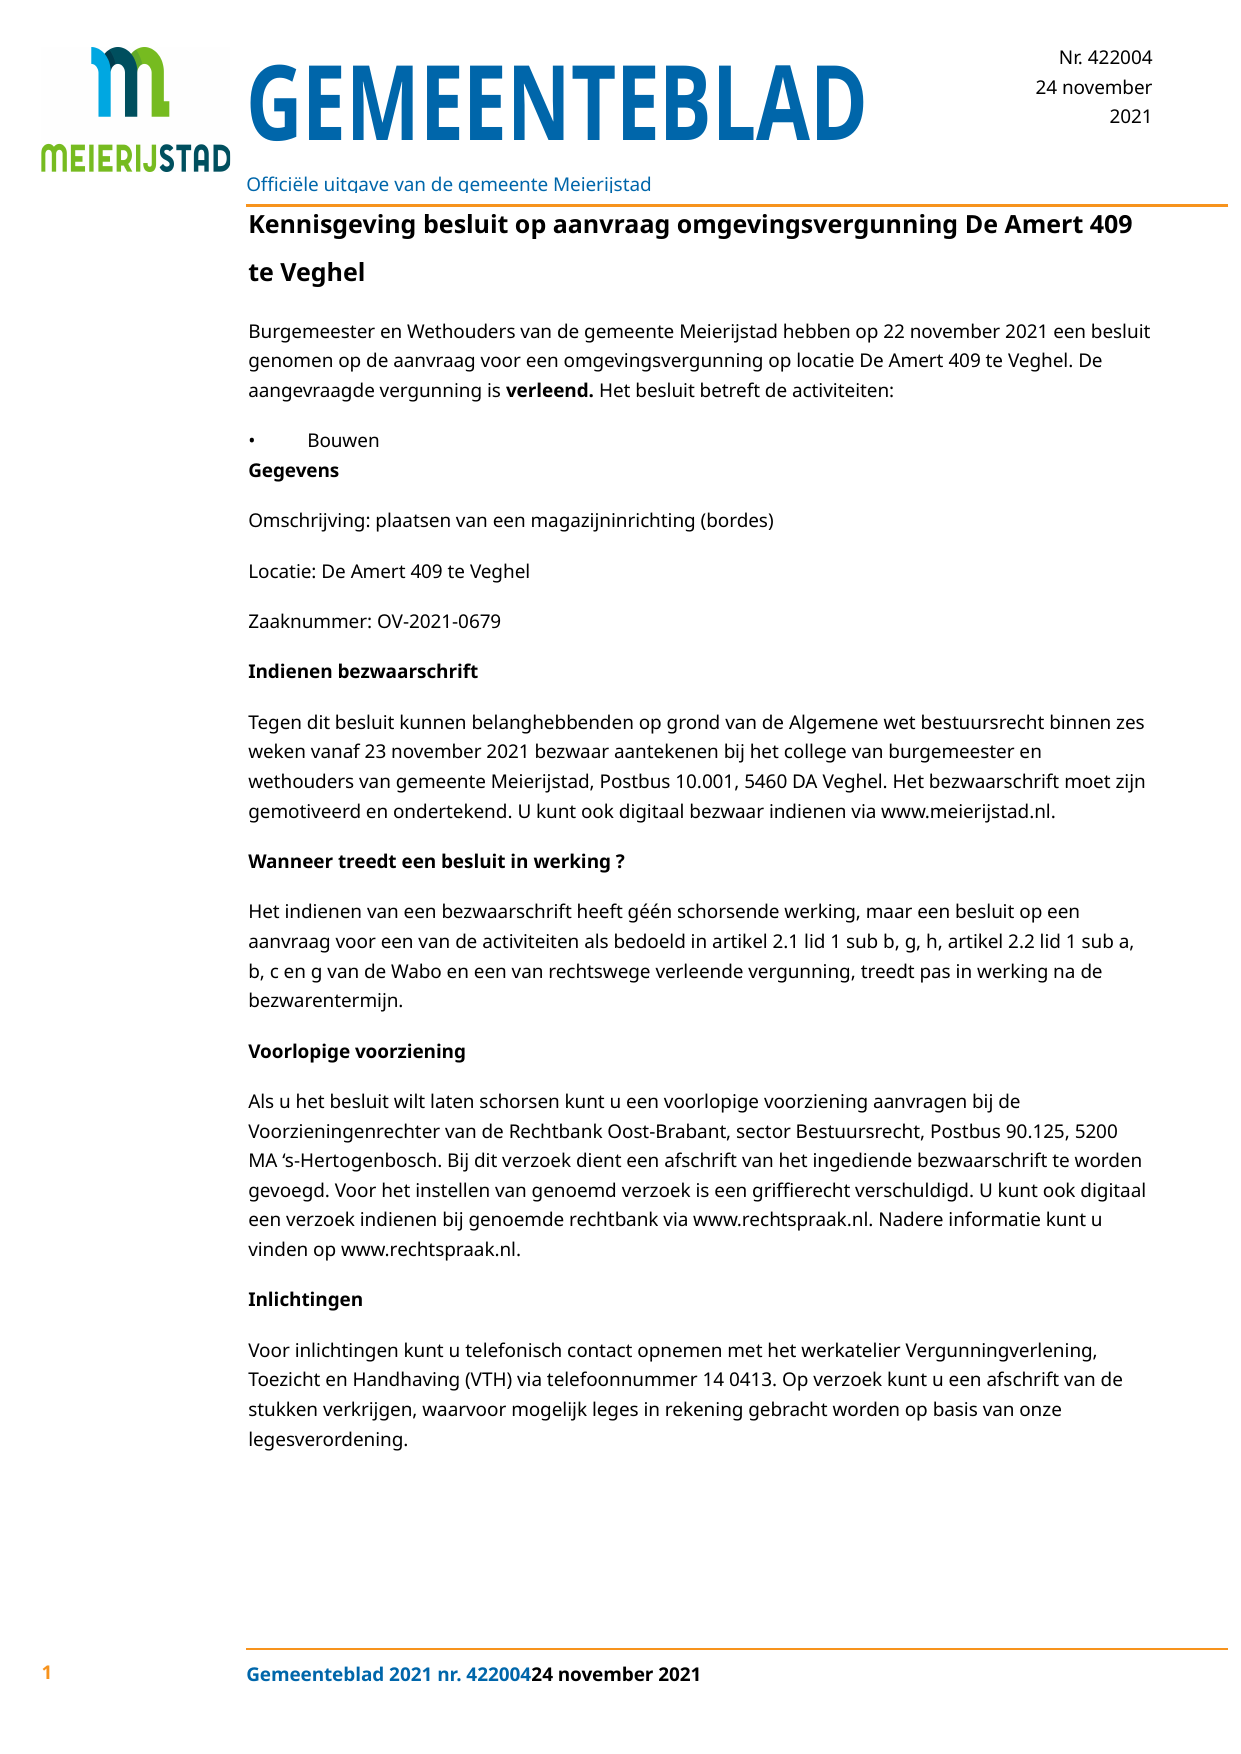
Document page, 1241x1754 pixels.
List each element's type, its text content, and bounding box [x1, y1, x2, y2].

picture [41, 47, 231, 172]
text Tegen dit besluit kunnen belanghebbenden op grond van de Algemene wet bestuursrecht binnen zes weken vanaf 23 november 2021 bezwaar aantekenen bij het college van burgemeester en wethouders van gemeente Meierijstad, Postbus 10.001, 5460 DA Veghel. Het bezwaarschrift moet zijn gemotiveerd en ondertekend. U kunt ook digitaal bezwaar indienen via www.meierijstad.nl. [248, 709, 1152, 824]
text Het indienen van een bezwaarschrift heeft géén schorsende werking, maar een besluit op een aanvraag voor een van de activiteiten als bedoeld in artikel 2.1 lid 1 sub b, g, h, artikel 2.2 lid 1 sub a, b, c en g van de Wabo en een van rechtswege verleende vergunning, treedt pas in werking na de bezwarentermijn. [248, 899, 1152, 1013]
text Wanneer treedt een besluit in werking ? [248, 848, 1152, 874]
text Voor inlichtingen kunt u telefonisch contact opnemen met het werkatelier Vergunningverlening, Toezicht en Handhaving (VTH) via telefoonnummer 14 0413. Op verzoek kunt u een afschrift van de stukken verkrijgen, waarvoor mogelijk leges in rekening gebracht worden op basis van onze legesverordening. [248, 1337, 1152, 1452]
text Indienen bezwaarschrift [248, 659, 1152, 684]
text Burgemeester en Wethouders van de gemeente Meierijstad hebben op 22 november 2021 een besluit genomen op de aanvraag voor een omgevingsvergunning op locatie De Amert 409 te Veghel. De aangevraagde vergunning is verleend. Het besluit betreft de activiteiten: [248, 318, 1152, 403]
text Als u het besluit wilt laten schorsen kunt u een voorlopige voorziening aanvragen bij de Voorzieningenrechter van de Rechtbank Oost-Brabant, sector Bestuursrecht, Postbus 90.125, 5200 MA ‘s-Hertogenbosch. Bij dit verzoek dient een afschrift van het ingediende bezwaarschrift te worden gevoegd. Voor het instellen van genoemd verzoek is een griffierecht verschuldigd. U kunt ook digitaal een verzoek indienen bij genoemde rechtbank via www.rechtspraak.nl. Nadere informatie kunt u vinden op www.rechtspraak.nl. [248, 1088, 1152, 1262]
list Bouwen [248, 427, 1152, 453]
text Omschrijving: plaatsen van een magazijninrichting (bordes) [248, 507, 1152, 533]
text Locatie: De Amert 409 te Veghel [248, 558, 1152, 584]
text Zaaknummer: OV-2021-0679 [248, 608, 1152, 634]
text Inlichtingen [248, 1287, 1152, 1312]
text Gegevens [248, 457, 1152, 483]
text Voorlopige voorziening [248, 1038, 1152, 1064]
text Kennisgeving besluit op aanvraag omgevingsvergunning De Amert 409 te Veghel [248, 207, 1152, 288]
